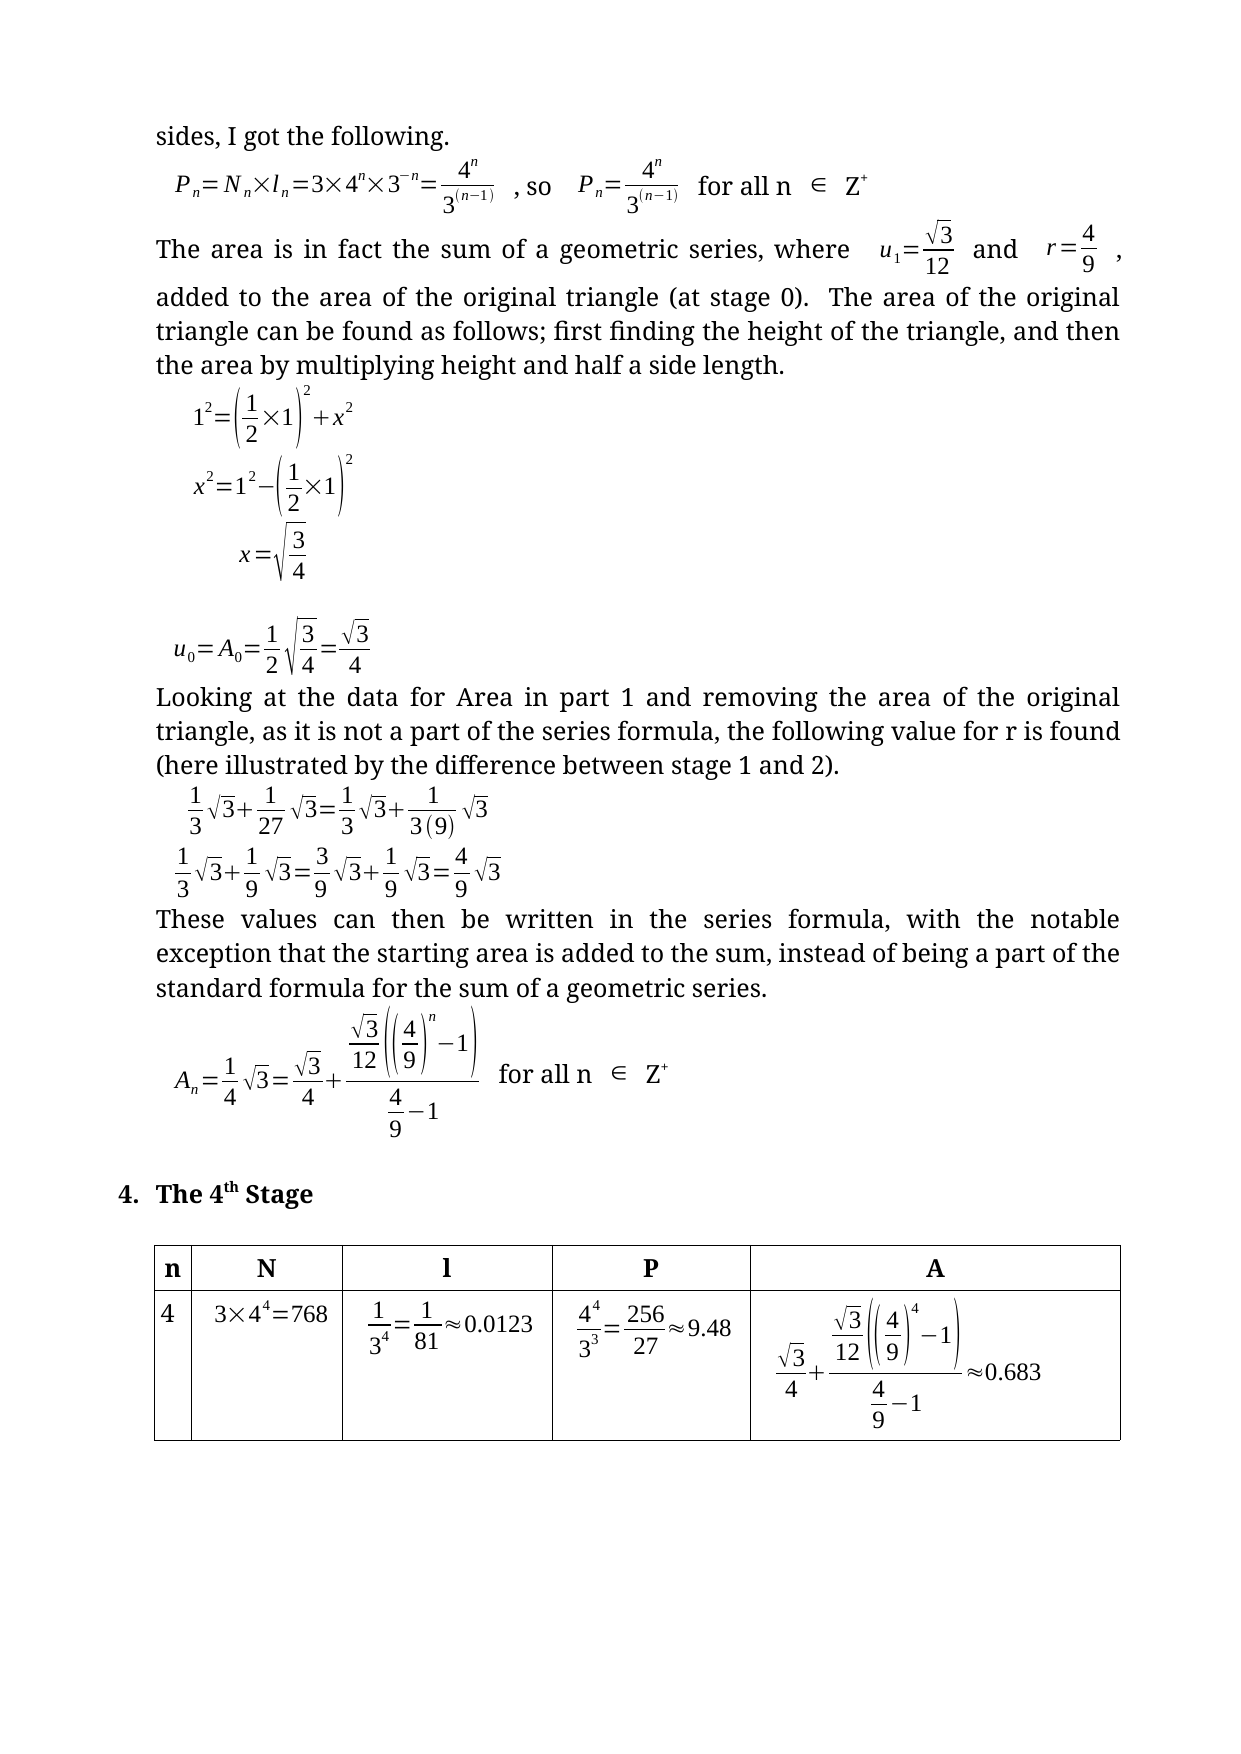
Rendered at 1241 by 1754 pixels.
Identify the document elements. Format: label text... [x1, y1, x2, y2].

list Looking at the data for Area in part 1 and removing the area of the original triangle, as it is not a part of the series formula, the following value for r is found (here illustrated by the difference between stage 1 and 2). [118, 679, 1122, 782]
list The 4th Stage [118, 1177, 1122, 1211]
table_header n [155, 1246, 191, 1290]
table_cell 4 [155, 1291, 191, 1440]
list , so for all nZ+ [118, 152, 1122, 218]
table_header P [553, 1246, 750, 1290]
list for all nZ+ [118, 1004, 1122, 1142]
table_header A [751, 1246, 1120, 1290]
table_cell [553, 1291, 750, 1440]
list These values can then be written in the series formula, with the notable exception that the starting area is added to the sum, instead of being a part of the standard formula for the sum of a geometric series. [118, 902, 1122, 1004]
table_cell [751, 1291, 1120, 1440]
table_header l [343, 1246, 552, 1290]
table_cell [343, 1291, 552, 1440]
table_header N [192, 1246, 342, 1290]
table_cell [192, 1291, 342, 1440]
list The area is in fact the sum of a geometric series, where and , added to the area of the original triangle (at stage 0). The area of the original triangle can be found as follows; first finding the height of the triangle, and then the area by multiplying height and half a side length. [118, 218, 1122, 382]
list sides, I got the following. [118, 118, 1122, 152]
